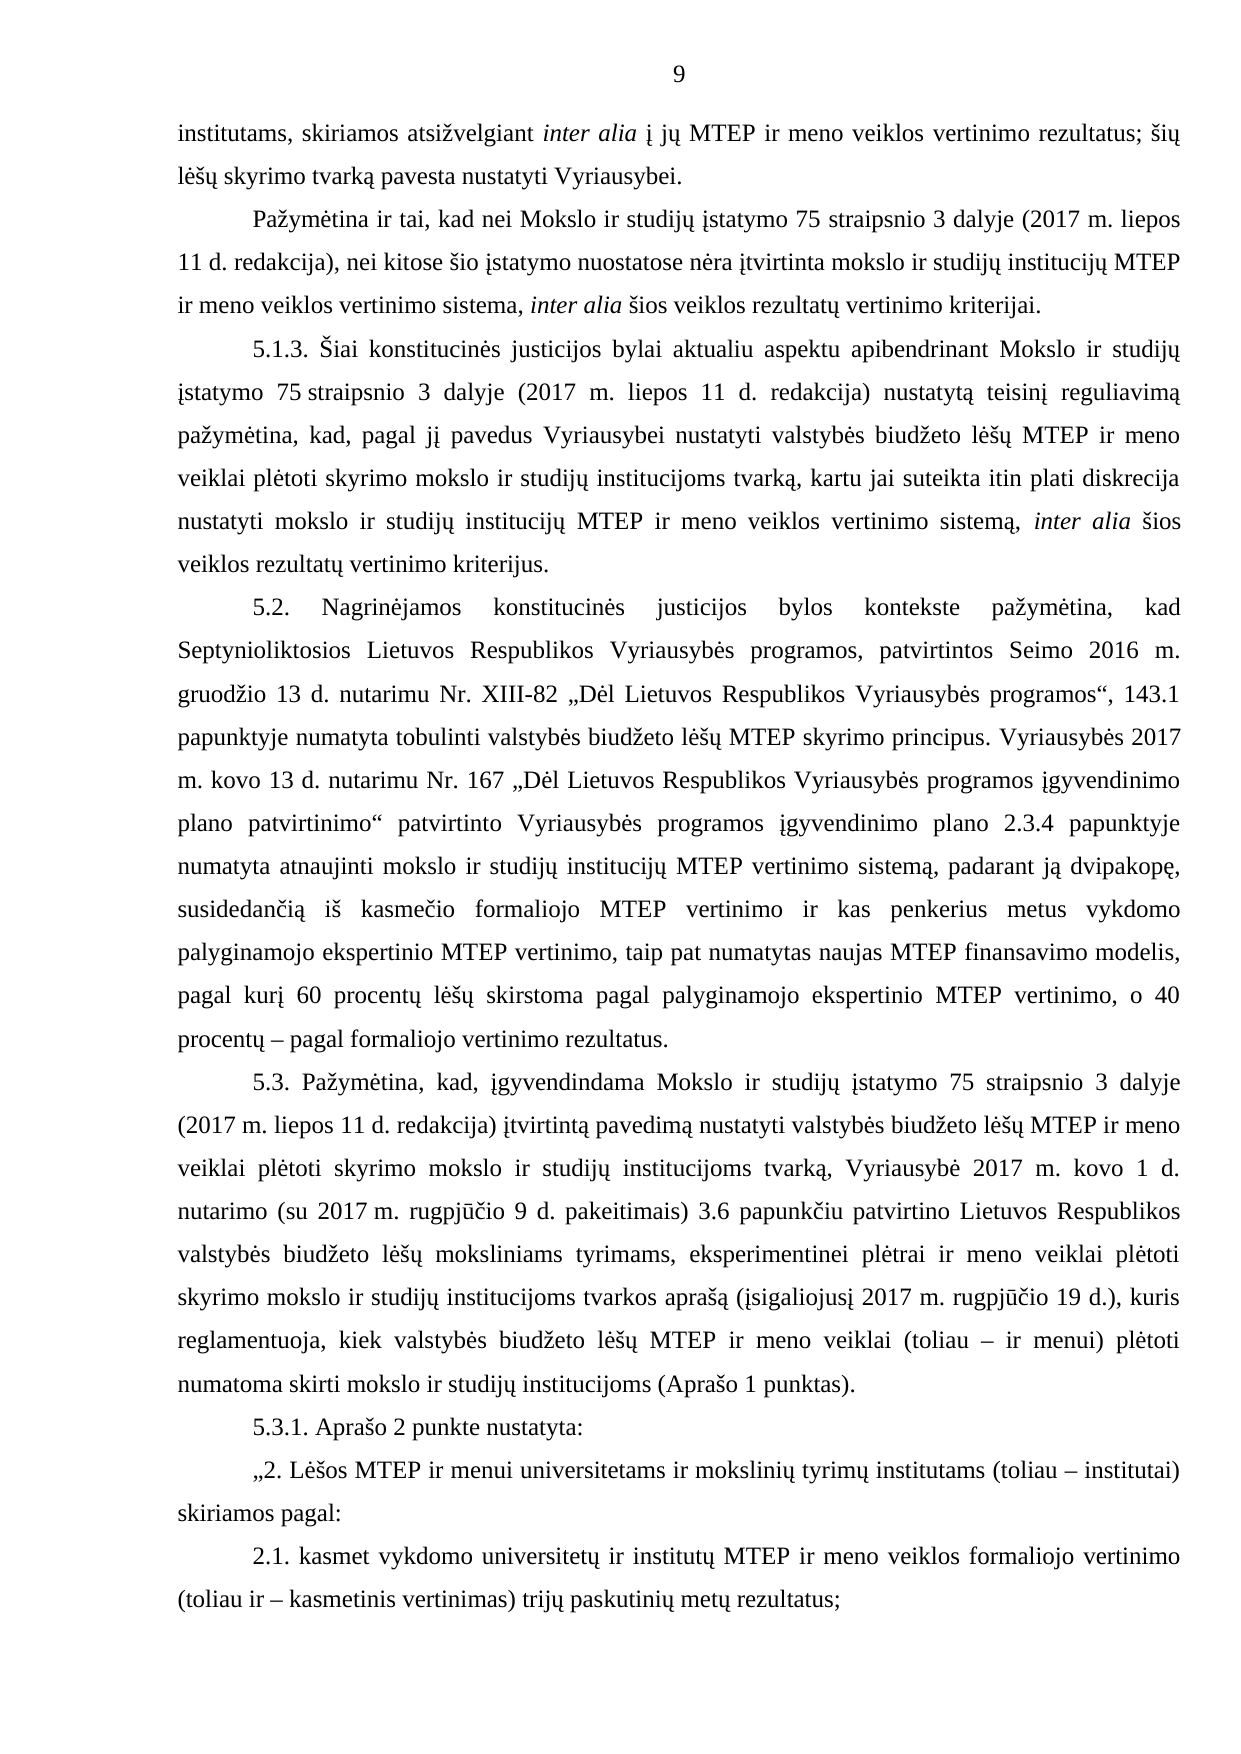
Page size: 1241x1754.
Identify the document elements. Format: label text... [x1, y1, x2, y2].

text 5.3.1. Aprašo 2 punkte nustatyta: [177, 1412, 1181, 1441]
text 5.1.3. Šiai konstitucinės justicijos bylai aktualiu aspektu apibendrinant Mokslo ir studijų įstatymo 75 straipsnio 3 dalyje (2017 m. liepos 11 d. redakcija) nustatytą teisinį reguliavimą pažymėtina, kad, pagal jį pavedus Vyriausybei nustatyti valstybės biudžeto lėšų MTEP ir meno veiklai plėtoti skyrimo mokslo ir studijų institucijoms tvarką, kartu jai suteikta itin plati diskrecija nustatyti mokslo ir studijų institucijų MTEP ir meno veiklos vertinimo sistemą, inter alia šios veiklos rezultatų vertinimo kriterijus. [177, 334, 1181, 578]
text Pažymėtina ir tai, kad nei Mokslo ir studijų įstatymo 75 straipsnio 3 dalyje (2017 m. liepos 11 d. redakcija), nei kitose šio įstatymo nuostatose nėra įtvirtinta mokslo ir studijų institucijų MTEP ir meno veiklos vertinimo sistema, inter alia šios veiklos rezultatų vertinimo kriterijai. [177, 204, 1181, 319]
text 5.3. Pažymėtina, kad, įgyvendindama Mokslo ir studijų įstatymo 75 straipsnio 3 dalyje (2017 m. liepos 11 d. redakcija) įtvirtintą pavedimą nustatyti valstybės biudžeto lėšų MTEP ir meno veiklai plėtoti skyrimo mokslo ir studijų institucijoms tvarką, Vyriausybė 2017 m. kovo 1 d. nutarimo (su 2017 m. rugpjūčio 9 d. pakeitimais) 3.6 papunkčiu patvirtino Lietuvos Respublikos valstybės biudžeto lėšų moksliniams tyrimams, eksperimentinei plėtrai ir meno veiklai plėtoti skyrimo mokslo ir studijų institucijoms tvarkos aprašą (įsigaliojusį 2017 m. rugpjūčio 19 d.), kuris reglamentuoja, kiek valstybės biudžeto lėšų MTEP ir meno veiklai (toliau – ir menui) plėtoti numatoma skirti mokslo ir studijų institucijoms (Aprašo 1 punktas). [177, 1067, 1181, 1397]
text 2.1. kasmet vykdomo universitetų ir institutų MTEP ir meno veiklos formaliojo vertinimo (toliau ir – kasmetinis vertinimas) trijų paskutinių metų rezultatus; [177, 1541, 1181, 1613]
text „2. Lėšos MTEP ir menui universitetams ir mokslinių tyrimų institutams (toliau – institutai) skiriamos pagal: [177, 1455, 1181, 1527]
text 5.2. Nagrinėjamos konstitucinės justicijos bylos kontekste pažymėtina, kad Septynioliktosios Lietuvos Respublikos Vyriausybės programos, patvirtintos Seimo 2016 m. gruodžio 13 d. nutarimu Nr. XIII-82 „Dėl Lietuvos Respublikos Vyriausybės programos“, 143.1 papunktyje numatyta tobulinti valstybės biudžeto lėšų MTEP skyrimo principus. Vyriausybės 2017 m. kovo 13 d. nutarimu Nr. 167 „Dėl Lietuvos Respublikos Vyriausybės programos įgyvendinimo plano patvirtinimo“ patvirtinto Vyriausybės programos įgyvendinimo plano 2.3.4 papunktyje numatyta atnaujinti mokslo ir studijų institucijų MTEP vertinimo sistemą, padarant ją dvipakopę, susidedančią iš kasmečio formaliojo MTEP vertinimo ir kas penkerius metus vykdomo palyginamojo ekspertinio MTEP vertinimo, taip pat numatytas naujas MTEP finansavimo modelis, pagal kurį 60 procentų lėšų skirstoma pagal palyginamojo ekspertinio MTEP vertinimo, o 40 procentų – pagal formaliojo vertinimo rezultatus. [177, 592, 1181, 1052]
text institutams, skiriamos atsižvelgiant inter alia į jų MTEP ir meno veiklos vertinimo rezultatus; šių lėšų skyrimo tvarką pavesta nustatyti Vyriausybei. [177, 118, 1181, 190]
